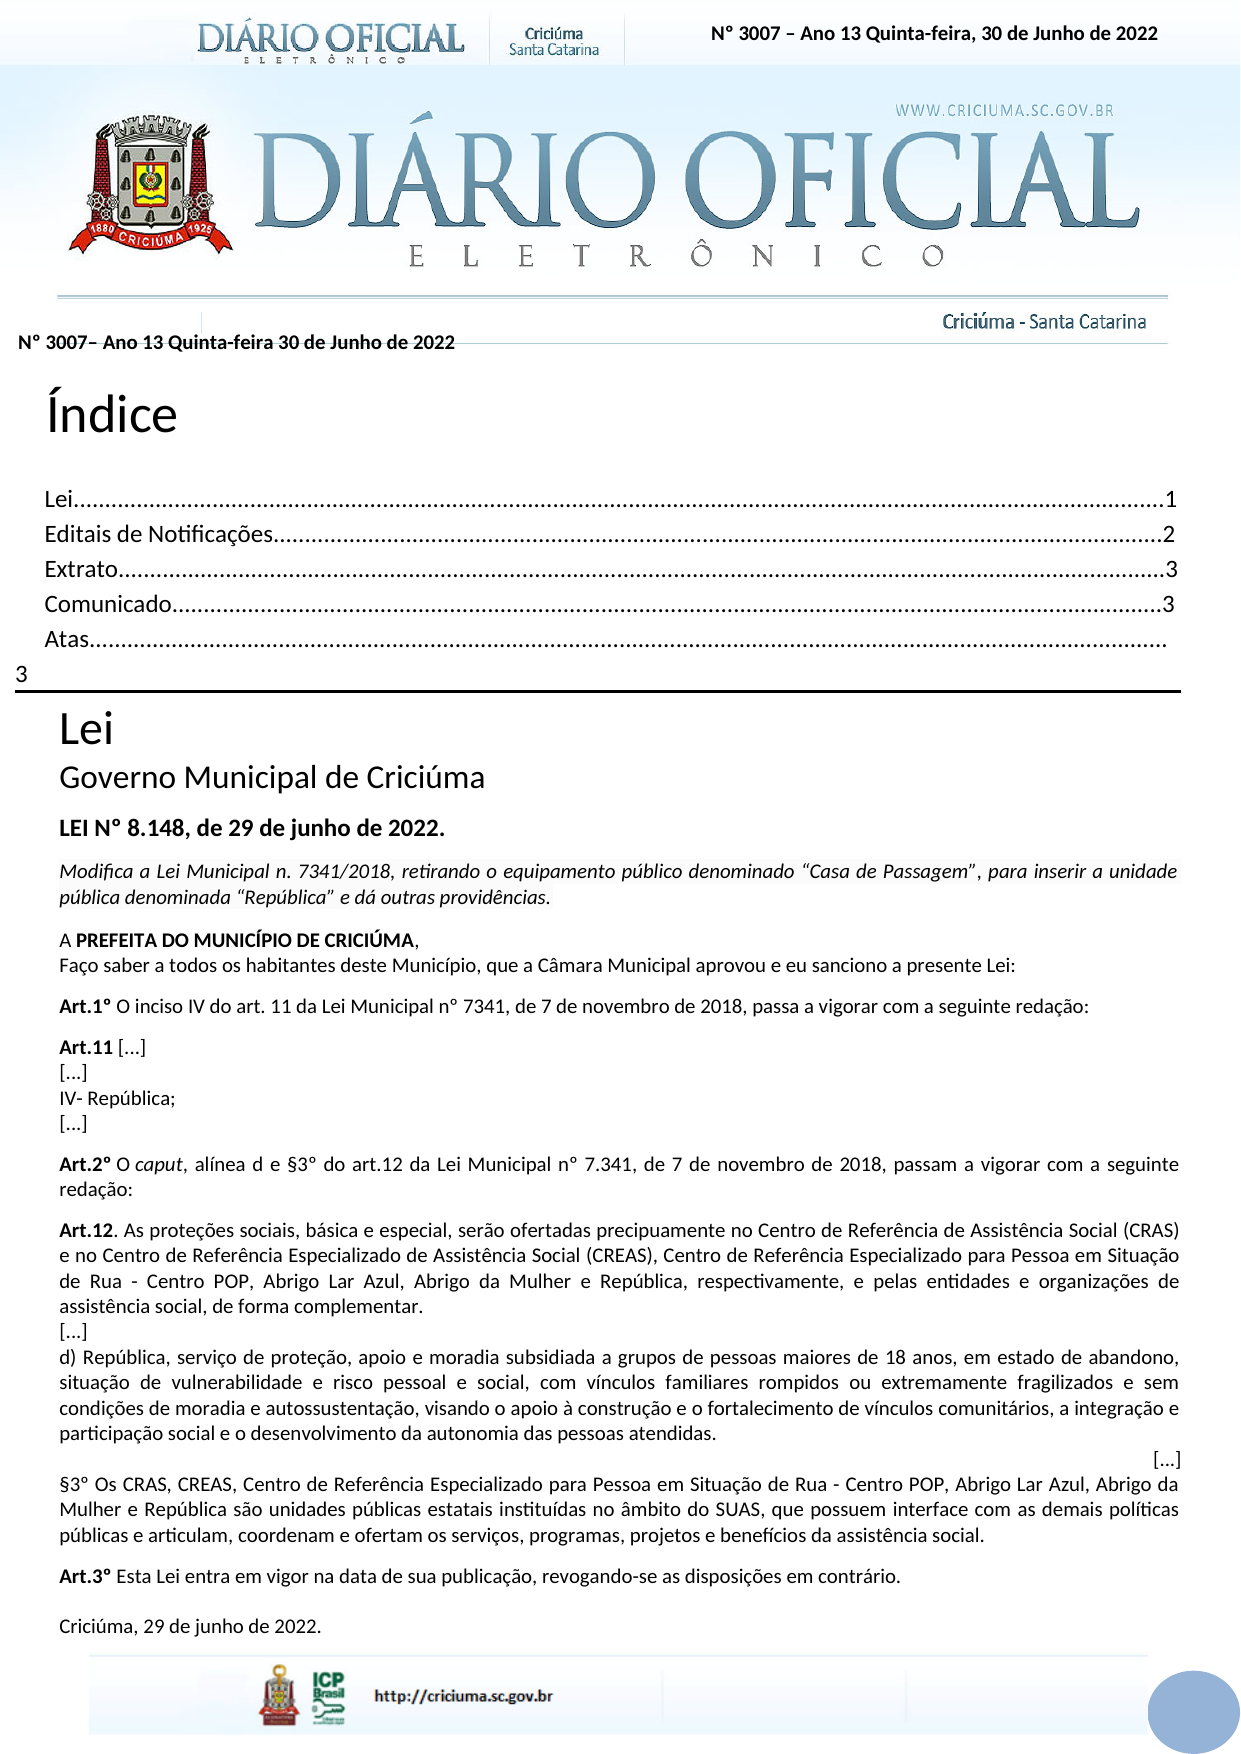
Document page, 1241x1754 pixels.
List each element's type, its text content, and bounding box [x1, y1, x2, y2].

text [...] [59, 1319, 1181, 1344]
text Lei [59, 698, 1181, 757]
text [...] §3º Os CRAS, CREAS, Centro de Referência Especializado para Pessoa em Situação de Rua - Centro POP, Abrigo Lar Azul, Abrigo da Mulher e República são unidades públicas estatais instituídas no âmbito do SUAS, que possuem interface com as demais políticas públicas e articulam, coordenam e ofertam os serviços, programas, projetos e benefícios da assistência social. [59, 1446, 1181, 1547]
text Art.1º O inciso IV do art. 11 da Lei Municipal nº 7341, de 7 de novembro de 2018, passa a vigorar com a seguinte redação: [59, 993, 1181, 1019]
text Art.11 [...] [...] [59, 1034, 1181, 1085]
text Art.3º Esta Lei entra em vigor na data de sua publicação, revogando-se as disposições em contrário. [59, 1563, 1181, 1588]
text Lei.............................................................................................................................................................................1 [15, 483, 1181, 513]
text Criciúma, 29 de junho de 2022. [59, 1614, 1181, 1639]
text Modifica a Lei Municipal n. 7341/2018, retirando o equipamento público denominado “Casa de Passagem”, para inserir a unidade pública denominada “República” e dá outras providências. [59, 858, 1181, 909]
text Faço saber a todos os habitantes deste Município, que a Câmara Municipal aprovou e eu sanciono a presente Lei: [59, 952, 1181, 978]
text IV- República; [59, 1085, 1181, 1110]
text A PREFEITA DO MUNICÍPIO DE CRICIÚMA, [59, 927, 1181, 952]
text LEI Nº 8.148, de 29 de junho de 2022. [59, 813, 1181, 843]
text Atas...........................................................................................................................................................................3 [15, 623, 1181, 690]
text Comunicado.............................................................................................................................................................3 [15, 588, 1181, 618]
text [...] [59, 1110, 1181, 1136]
text Extrato......................................................................................................................................................................3 [15, 553, 1181, 583]
text Editais de Notificações.............................................................................................................................................2 [15, 518, 1181, 548]
text Governo Municipal de Criciúma [59, 757, 1181, 797]
text d) República, serviço de proteção, apoio e moradia subsidiada a grupos de pessoas maiores de 18 anos, em estado de abandono, situação de vulnerabilidade e risco pessoal e social, com vínculos familiares rompidos ou extremamente fragilizados e sem condições de moradia e autossustentação, visando o apoio à construção e o fortalecimento de vínculos comunitários, a integração e participação social e o desenvolvimento da autonomia das pessoas atendidas. [59, 1344, 1181, 1446]
text Art.12. As proteções sociais, básica e especial, serão ofertadas precipuamente no Centro de Referência de Assistência Social (CRAS) e no Centro de Referência Especializado de Assistência Social (CREAS), Centro de Referência Especializado para Pessoa em Situação de Rua - Centro POP, Abrigo Lar Azul, Abrigo da Mulher e República, respectivamente, e pelas entidades e organizações de assistência social, de forma complementar. [59, 1217, 1181, 1319]
text Art.2º O caput, alínea d e §3º do art.12 da Lei Municipal nº 7.341, de 7 de novembro de 2018, passam a vigorar com a seguinte redação: [59, 1151, 1181, 1202]
